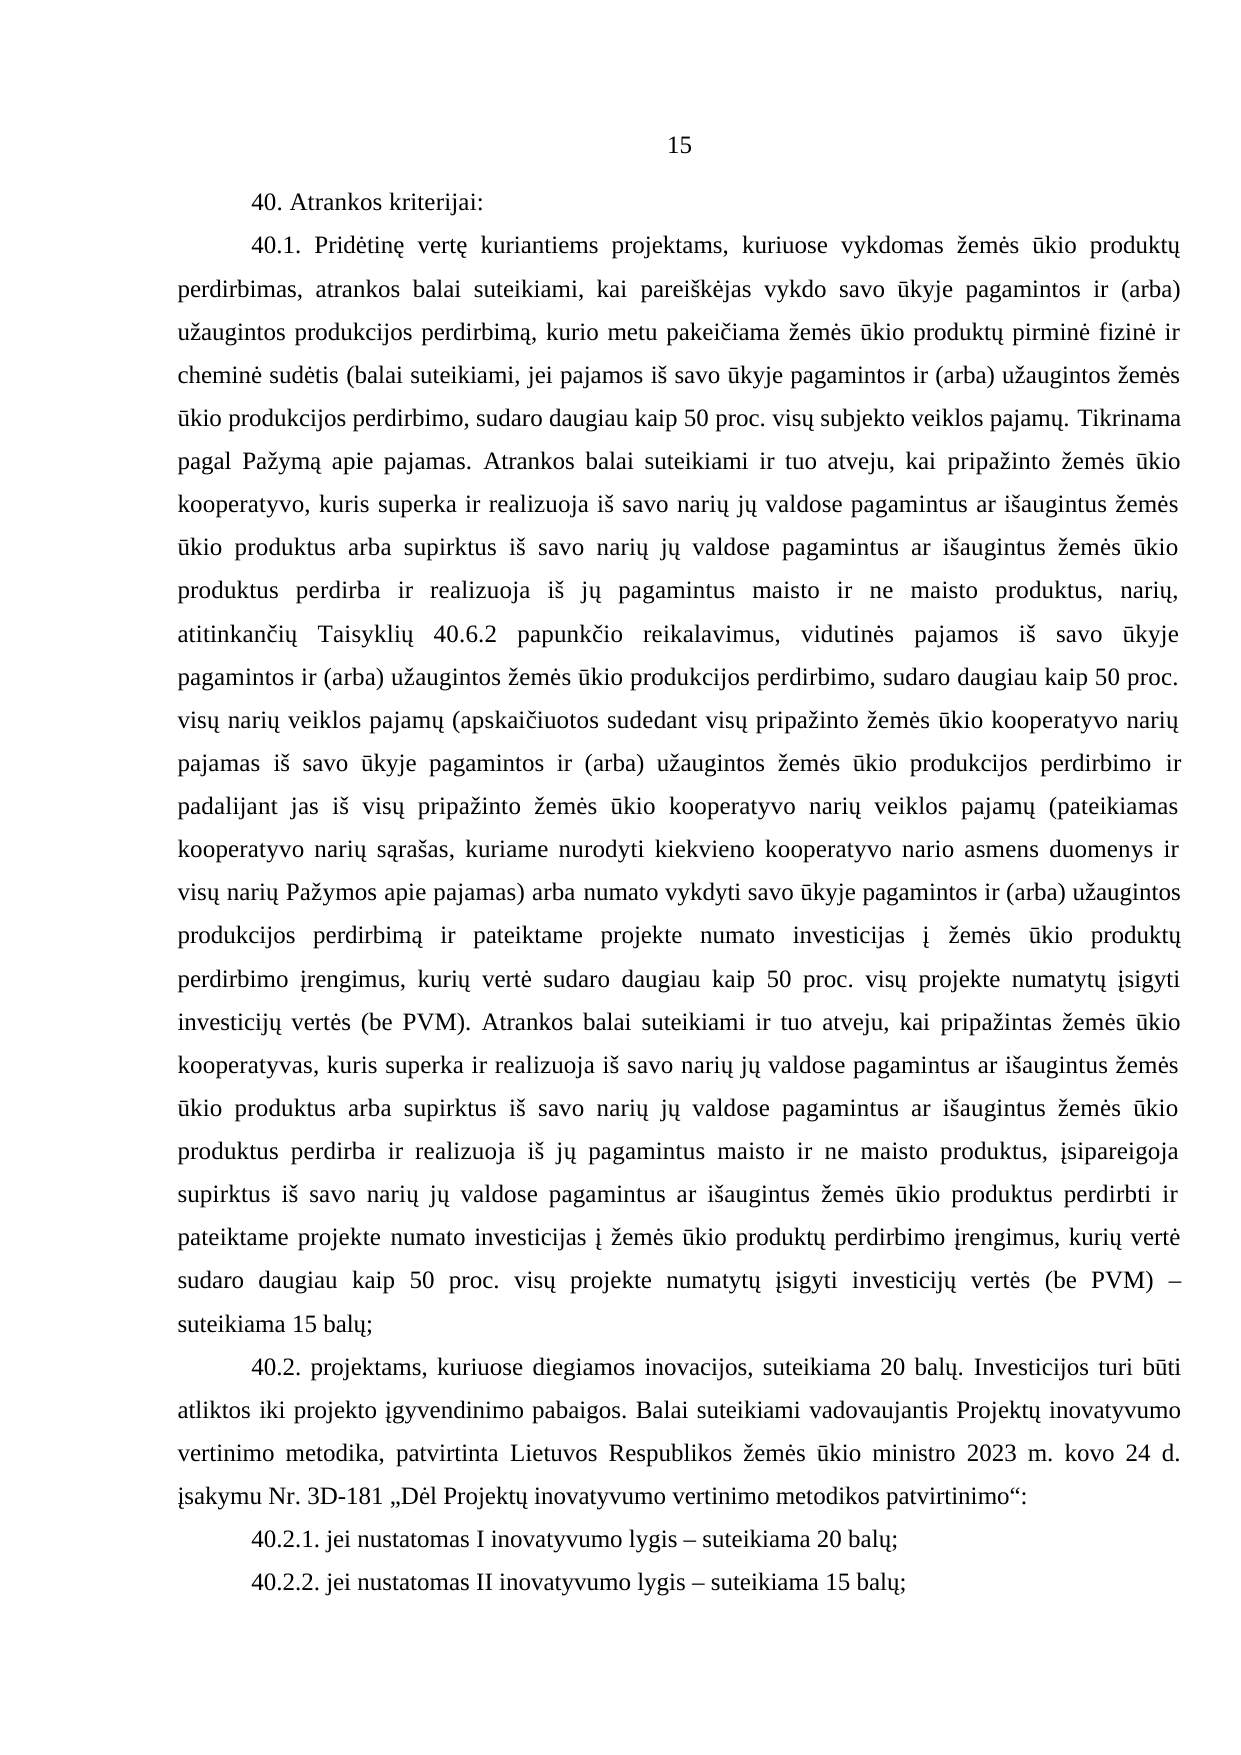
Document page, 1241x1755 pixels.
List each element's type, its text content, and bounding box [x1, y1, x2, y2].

text 40.2. projektams, kuriuose diegiamos inovacijos, suteikiama 20 balų. Investicijos turi būti atliktos iki projekto įgyvendinimo pabaigos. Balai suteikiami vadovaujantis Projektų inovatyvumo vertinimo metodika, patvirtinta Lietuvos Respublikos žemės ūkio ministro 2023 m. kovo 24 d. įsakymu Nr. 3D-181 „Dėl Projektų inovatyvumo vertinimo metodikos patvirtinimo“: [177, 1352, 1181, 1510]
text 40.2.1. jei nustatomas I inovatyvumo lygis – suteikiama 20 balų; [177, 1524, 1181, 1553]
text 40.2.2. jei nustatomas II inovatyvumo lygis – suteikiama 15 balų; [177, 1567, 1181, 1596]
text 40.1. Pridėtinę vertę kuriantiems projektams, kuriuose vykdomas žemės ūkio produktų perdirbimas, atrankos balai suteikiami, kai pareiškėjas vykdo savo ūkyje pagamintos ir (arba) užaugintos produkcijos perdirbimą, kurio metu pakeičiama žemės ūkio produktų pirminė fizinė ir cheminė sudėtis (balai suteikiami, jei pajamos iš savo ūkyje pagamintos ir (arba) užaugintos žemės ūkio produkcijos perdirbimo, sudaro daugiau kaip 50 proc. visų subjekto veiklos pajamų. Tikrinama pagal Pažymą apie pajamas. Atrankos balai suteikiami ir tuo atveju, kai pripažinto žemės ūkio kooperatyvo, kuris superka ir realizuoja iš savo narių jų valdose pagamintus ar išaugintus žemės ūkio produktus arba supirktus iš savo narių jų valdose pagamintus ar išaugintus žemės ūkio produktus perdirba ir realizuoja iš jų pagamintus maisto ir ne maisto produktus, narių, atitinkančių Taisyklių 40.6.2 papunkčio reikalavimus, vidutinės pajamos iš savo ūkyje pagamintos ir (arba) užaugintos žemės ūkio produkcijos perdirbimo, sudaro daugiau kaip 50 proc. visų narių veiklos pajamų (apskaičiuotos sudedant visų pripažinto žemės ūkio kooperatyvo narių pajamas iš savo ūkyje pagamintos ir (arba) užaugintos žemės ūkio produkcijos perdirbimo ir padalijant jas iš visų pripažinto žemės ūkio kooperatyvo narių veiklos pajamų (pateikiamas kooperatyvo narių sąrašas, kuriame nurodyti kiekvieno kooperatyvo nario asmens duomenys ir visų narių Pažymos apie pajamas) arba numato vykdyti savo ūkyje pagamintos ir (arba) užaugintos produkcijos perdirbimą ir pateiktame projekte numato investicijas į žemės ūkio produktų perdirbimo įrengimus, kurių vertė sudaro daugiau kaip 50 proc. visų projekte numatytų įsigyti investicijų vertės (be PVM). Atrankos balai suteikiami ir tuo atveju, kai pripažintas žemės ūkio kooperatyvas, kuris superka ir realizuoja iš savo narių jų valdose pagamintus ar išaugintus žemės ūkio produktus arba supirktus iš savo narių jų valdose pagamintus ar išaugintus žemės ūkio produktus perdirba ir realizuoja iš jų pagamintus maisto ir ne maisto produktus, įsipareigoja supirktus iš savo narių jų valdose pagamintus ar išaugintus žemės ūkio produktus perdirbti ir pateiktame projekte numato investicijas į žemės ūkio produktų perdirbimo įrengimus, kurių vertė sudaro daugiau kaip 50 proc. visų projekte numatytų įsigyti investicijų vertės (be PVM) – suteikiama 15 balų; [177, 231, 1181, 1337]
text 40. Atrankos kriterijai: [177, 187, 1181, 216]
